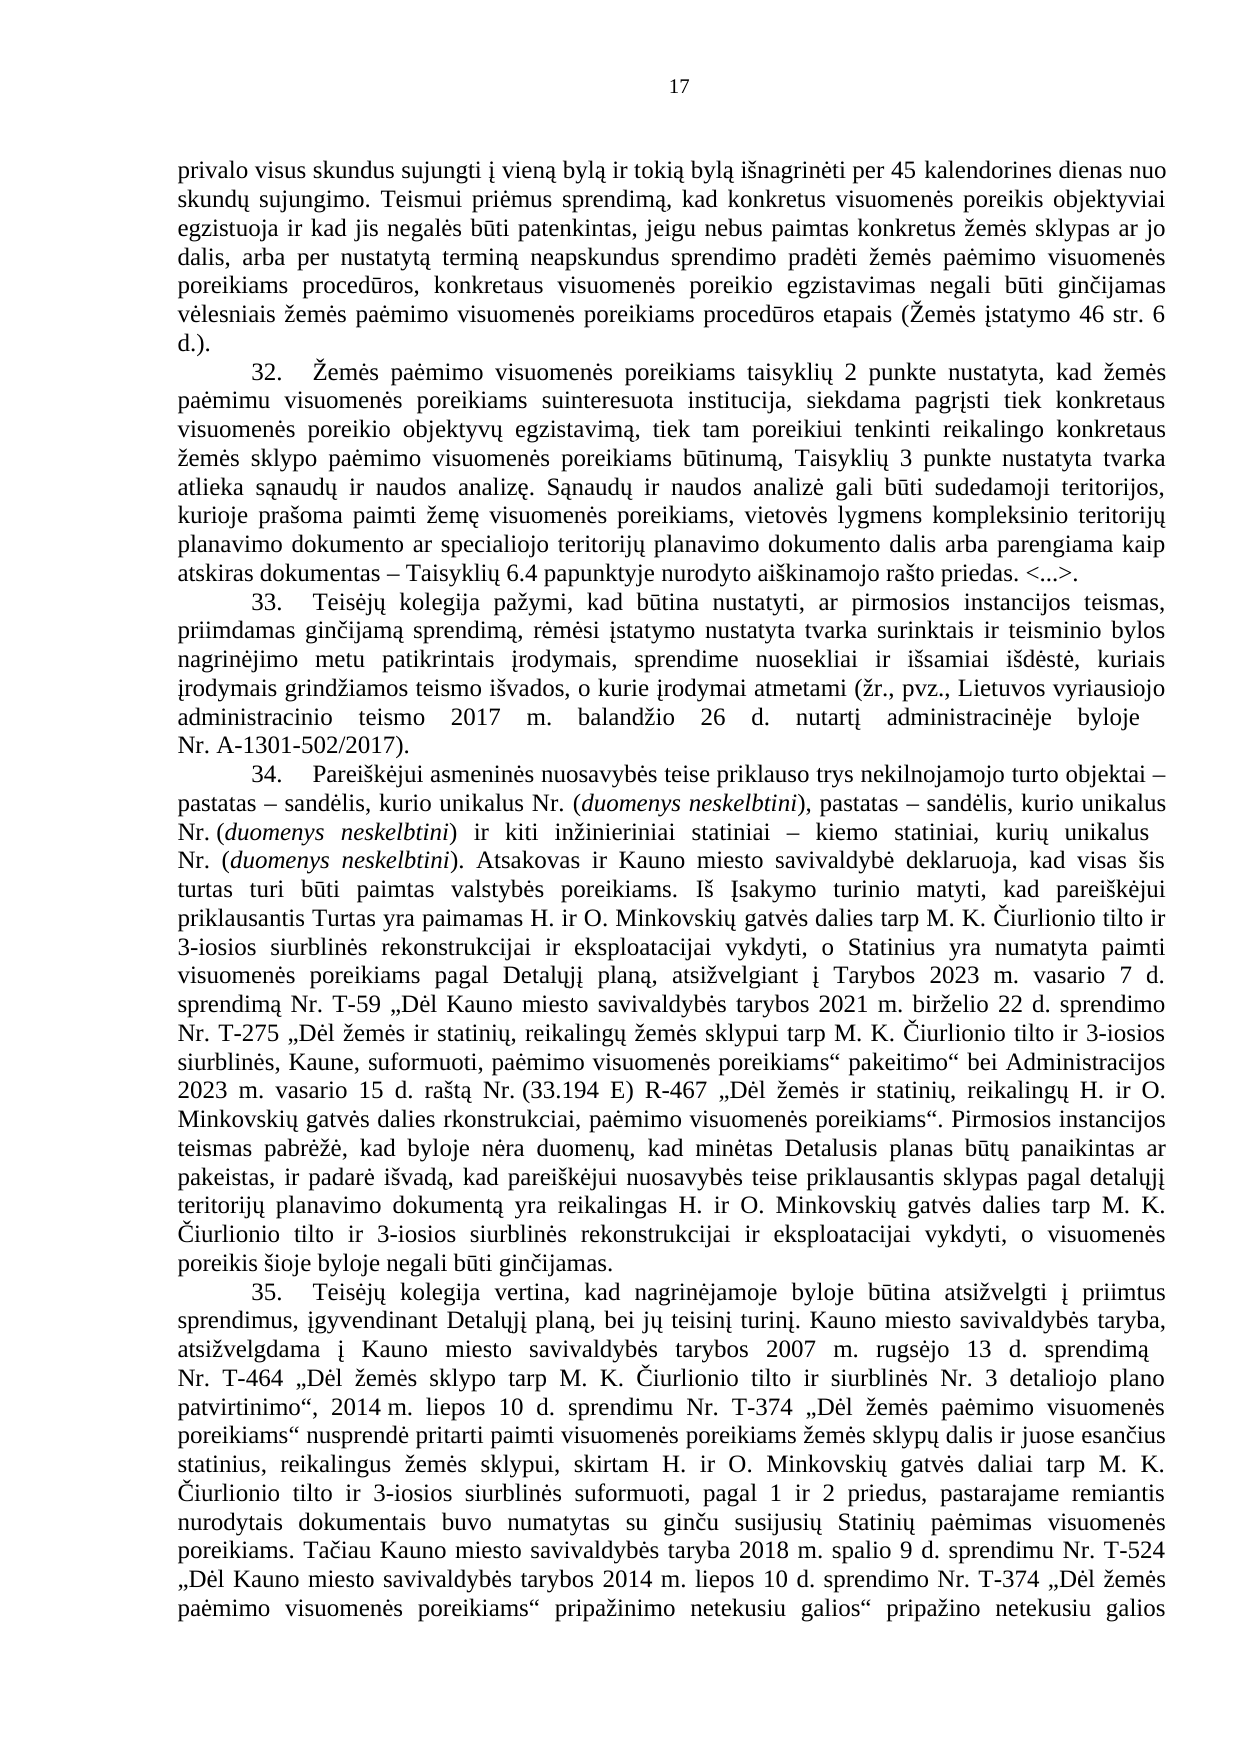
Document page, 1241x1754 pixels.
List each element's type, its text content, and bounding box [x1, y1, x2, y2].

text privalo visus skundus sujungti į vieną bylą ir tokią bylą išnagrinėti per 45 kalendorines dienas nuo skundų sujungimo. Teismui priėmus sprendimą, kad konkretus visuomenės poreikis objektyviai egzistuoja ir kad jis negalės būti patenkintas, jeigu nebus paimtas konkretus žemės sklypas ar jo dalis, arba per nustatytą terminą neapskundus sprendimo pradėti žemės paėmimo visuomenės poreikiams procedūros, konkretaus visuomenės poreikio egzistavimas negali būti ginčijamas vėlesniais žemės paėmimo visuomenės poreikiams procedūros etapais (Žemės įstatymo 46 str. 6 d.). [177, 155, 1167, 357]
text 34. Pareiškėjui asmeninės nuosavybės teise priklauso trys nekilnojamojo turto objektai –pastatas – sandėlis, kurio unikalus Nr. (duomenys neskelbtini), pastatas – sandėlis, kurio unikalus Nr. (duomenys neskelbtini) ir kiti inžinieriniai statiniai – kiemo statiniai, kurių unikalus Nr. (duomenys neskelbtini). Atsakovas ir Kauno miesto savivaldybė deklaruoja, kad visas šis turtas turi būti paimtas valstybės poreikiams. Iš Įsakymo turinio matyti, kad pareiškėjui priklausantis Turtas yra paimamas H. ir O. Minkovskių gatvės dalies tarp M. K. Čiurlionio tilto ir 3-iosios siurblinės rekonstrukcijai ir eksploatacijai vykdyti, o Statinius yra numatyta paimti visuomenės poreikiams pagal Detalųjį planą, atsižvelgiant į Tarybos 2023 m. vasario 7 d. sprendimą Nr. T-59 „Dėl Kauno miesto savivaldybės tarybos 2021 m. birželio 22 d. sprendimo Nr. T-275 „Dėl žemės ir statinių, reikalingų žemės sklypui tarp M. K. Čiurlionio tilto ir 3-iosios siurblinės, Kaune, suformuoti, paėmimo visuomenės poreikiams“ pakeitimo“ bei Administracijos 2023 m. vasario 15 d. raštą Nr. (33.194 E) R-467 „Dėl žemės ir statinių, reikalingų H. ir O. Minkovskių gatvės dalies rkonstrukciai, paėmimo visuomenės poreikiams“. Pirmosios instancijos teismas pabrėžė, kad byloje nėra duomenų, kad minėtas Detalusis planas būtų panaikintas ar pakeistas, ir padarė išvadą, kad pareiškėjui nuosavybės teise priklausantis sklypas pagal detalųjį teritorijų planavimo dokumentą yra reikalingas H. ir O. Minkovskių gatvės dalies tarp M. K. Čiurlionio tilto ir 3-iosios siurblinės rekonstrukcijai ir eksploatacijai vykdyti, o visuomenės poreikis šioje byloje negali būti ginčijamas. [177, 759, 1167, 1277]
text 32. Žemės paėmimo visuomenės poreikiams taisyklių 2 punkte nustatyta, kad žemės paėmimu visuomenės poreikiams suinteresuota institucija, siekdama pagrįsti tiek konkretaus visuomenės poreikio objektyvų egzistavimą, tiek tam poreikiui tenkinti reikalingo konkretaus žemės sklypo paėmimo visuomenės poreikiams būtinumą, Taisyklių 3 punkte nustatyta tvarka atlieka sąnaudų ir naudos analizę. Sąnaudų ir naudos analizė gali būti sudedamoji teritorijos, kurioje prašoma paimti žemę visuomenės poreikiams, vietovės lygmens kompleksinio teritorijų planavimo dokumento ar specialiojo teritorijų planavimo dokumento dalis arba parengiama kaip atskiras dokumentas – Taisyklių 6.4 papunktyje nurodyto aiškinamojo rašto priedas. <...>. [177, 357, 1167, 587]
text 33. Teisėjų kolegija pažymi, kad būtina nustatyti, ar pirmosios instancijos teismas, priimdamas ginčijamą sprendimą, rėmėsi įstatymo nustatyta tvarka surinktais ir teisminio bylos nagrinėjimo metu patikrintais įrodymais, sprendime nuosekliai ir išsamiai išdėstė, kuriais įrodymais grindžiamos teismo išvados, o kurie įrodymai atmetami (žr., pvz., Lietuvos vyriausiojo administracinio teismo 2017 m. balandžio 26 d. nutartį administracinėje byloje Nr. A-1301-502/2017). [177, 587, 1167, 759]
text 35. Teisėjų kolegija vertina, kad nagrinėjamoje byloje būtina atsižvelgti į priimtus sprendimus, įgyvendinant Detalųjį planą, bei jų teisinį turinį. Kauno miesto savivaldybės taryba, atsižvelgdama į Kauno miesto savivaldybės tarybos 2007 m. rugsėjo 13 d. sprendimą Nr. T-464 „Dėl žemės sklypo tarp M. K. Čiurlionio tilto ir siurblinės Nr. 3 detaliojo plano patvirtinimo“, 2014 m. liepos 10 d. sprendimu Nr. T-374 „Dėl žemės paėmimo visuomenės poreikiams“ nusprendė pritarti paimti visuomenės poreikiams žemės sklypų dalis ir juose esančius statinius, reikalingus žemės sklypui, skirtam H. ir O. Minkovskių gatvės daliai tarp M. K. Čiurlionio tilto ir 3-iosios siurblinės suformuoti, pagal 1 ir 2 priedus, pastarajame remiantis nurodytais dokumentais buvo numatytas su ginču susijusių Statinių paėmimas visuomenės poreikiams. Tačiau Kauno miesto savivaldybės taryba 2018 m. spalio 9 d. sprendimu Nr. T-524 „Dėl Kauno miesto savivaldybės tarybos 2014 m. liepos 10 d. sprendimo Nr. T-374 „Dėl žemės paėmimo visuomenės poreikiams“ pripažinimo netekusiu galios“ pripažino netekusiu galios [177, 1277, 1167, 1622]
